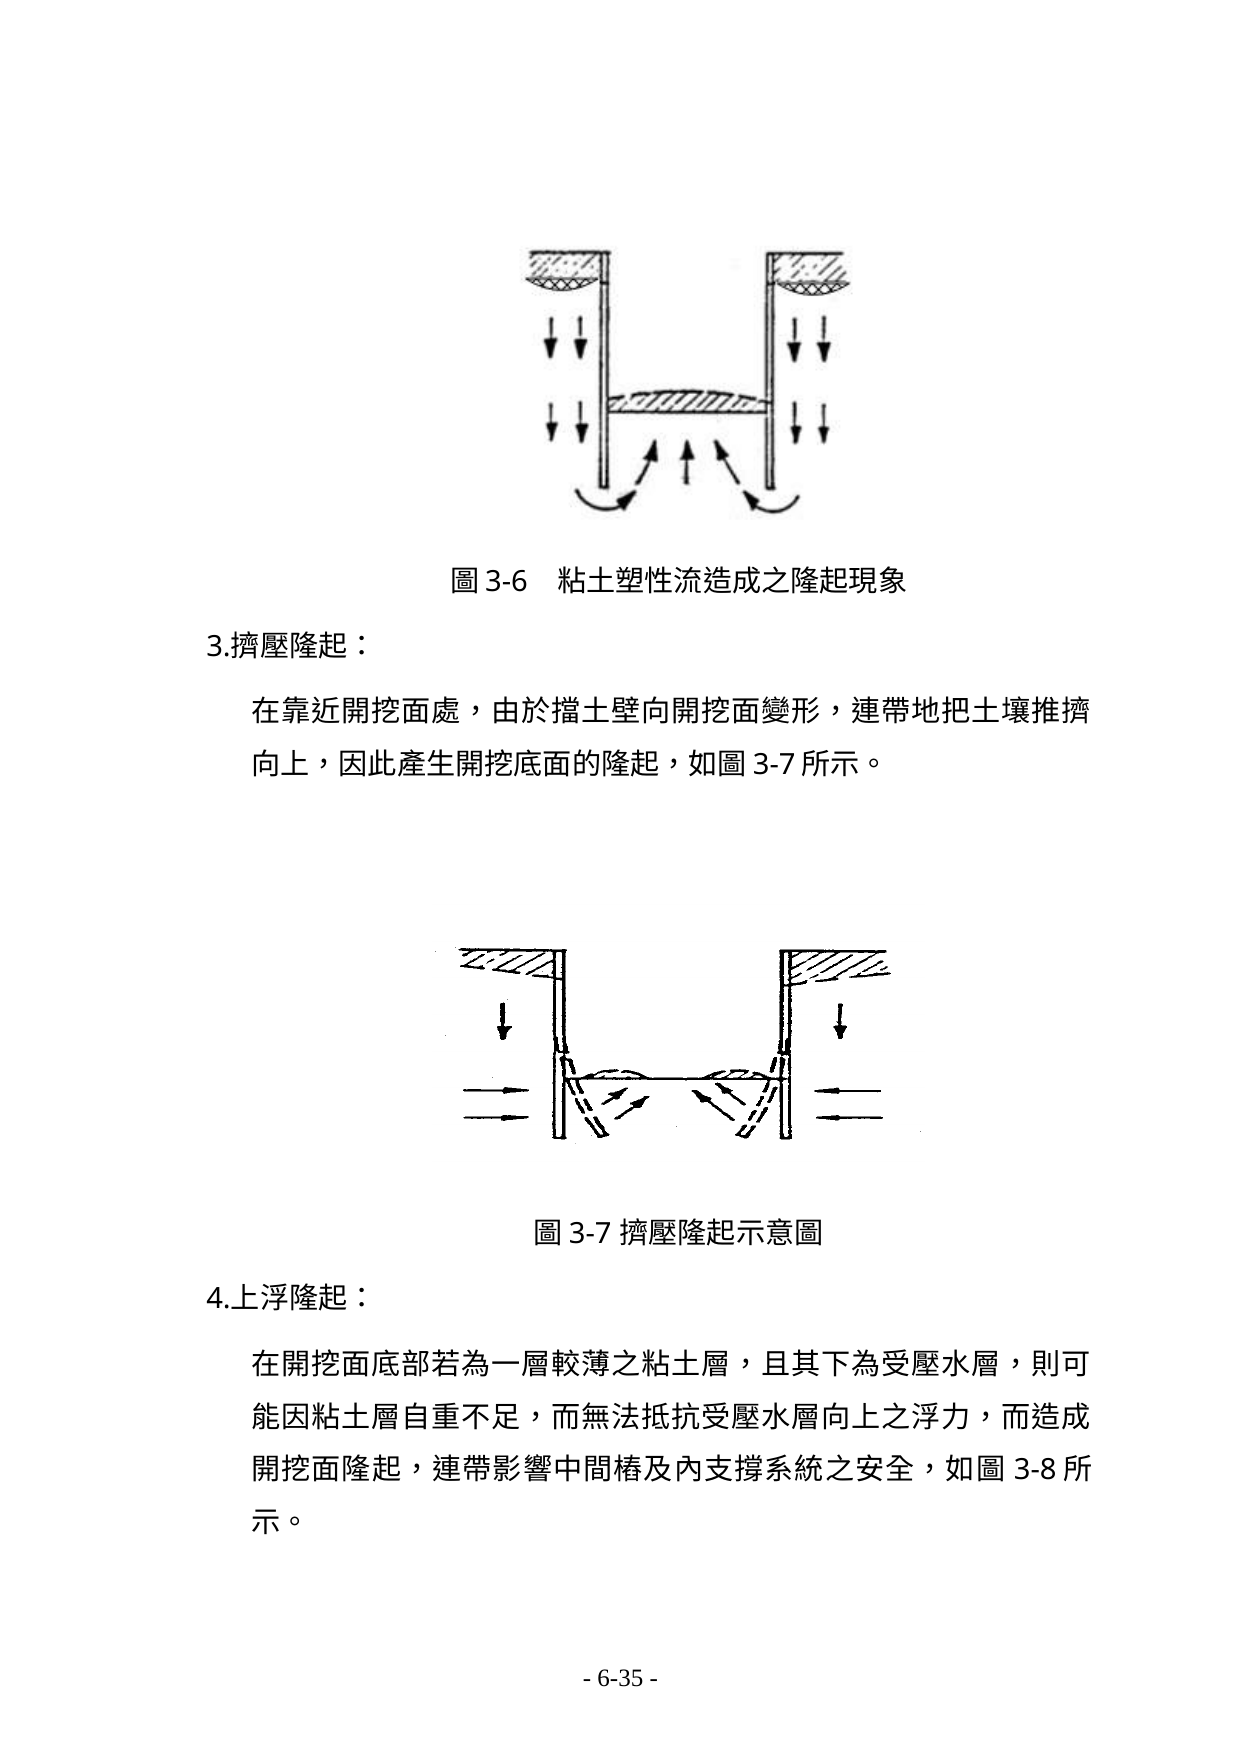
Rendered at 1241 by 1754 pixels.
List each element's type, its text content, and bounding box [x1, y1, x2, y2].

text 圖3-6 粘土塑性流造成之隆起現象 [206, 557, 1092, 599]
text 3.擠壓隆起： [206, 623, 1092, 665]
text 在靠近開挖面處，由於擋土壁向開挖面變形，連帶地把土壤推擠向上，因此產生開挖底面的隆起，如圖3-7所示。 [251, 688, 1092, 783]
text 圖3-7 擠壓隆起示意圖 [206, 1209, 1092, 1252]
text 4.上浮隆起： [206, 1275, 1092, 1317]
picture [495, 209, 862, 537]
text 在開挖面底部若為一層較薄之粘土層，且其下為受壓水層，則可能因粘土層自重不足，而無法抵抗受壓水層向上之浮力，而造成開挖面隆起，連帶影響中間樁及內支撐系統之安全，如圖3-8所示。 [251, 1340, 1092, 1541]
picture [432, 868, 925, 1189]
